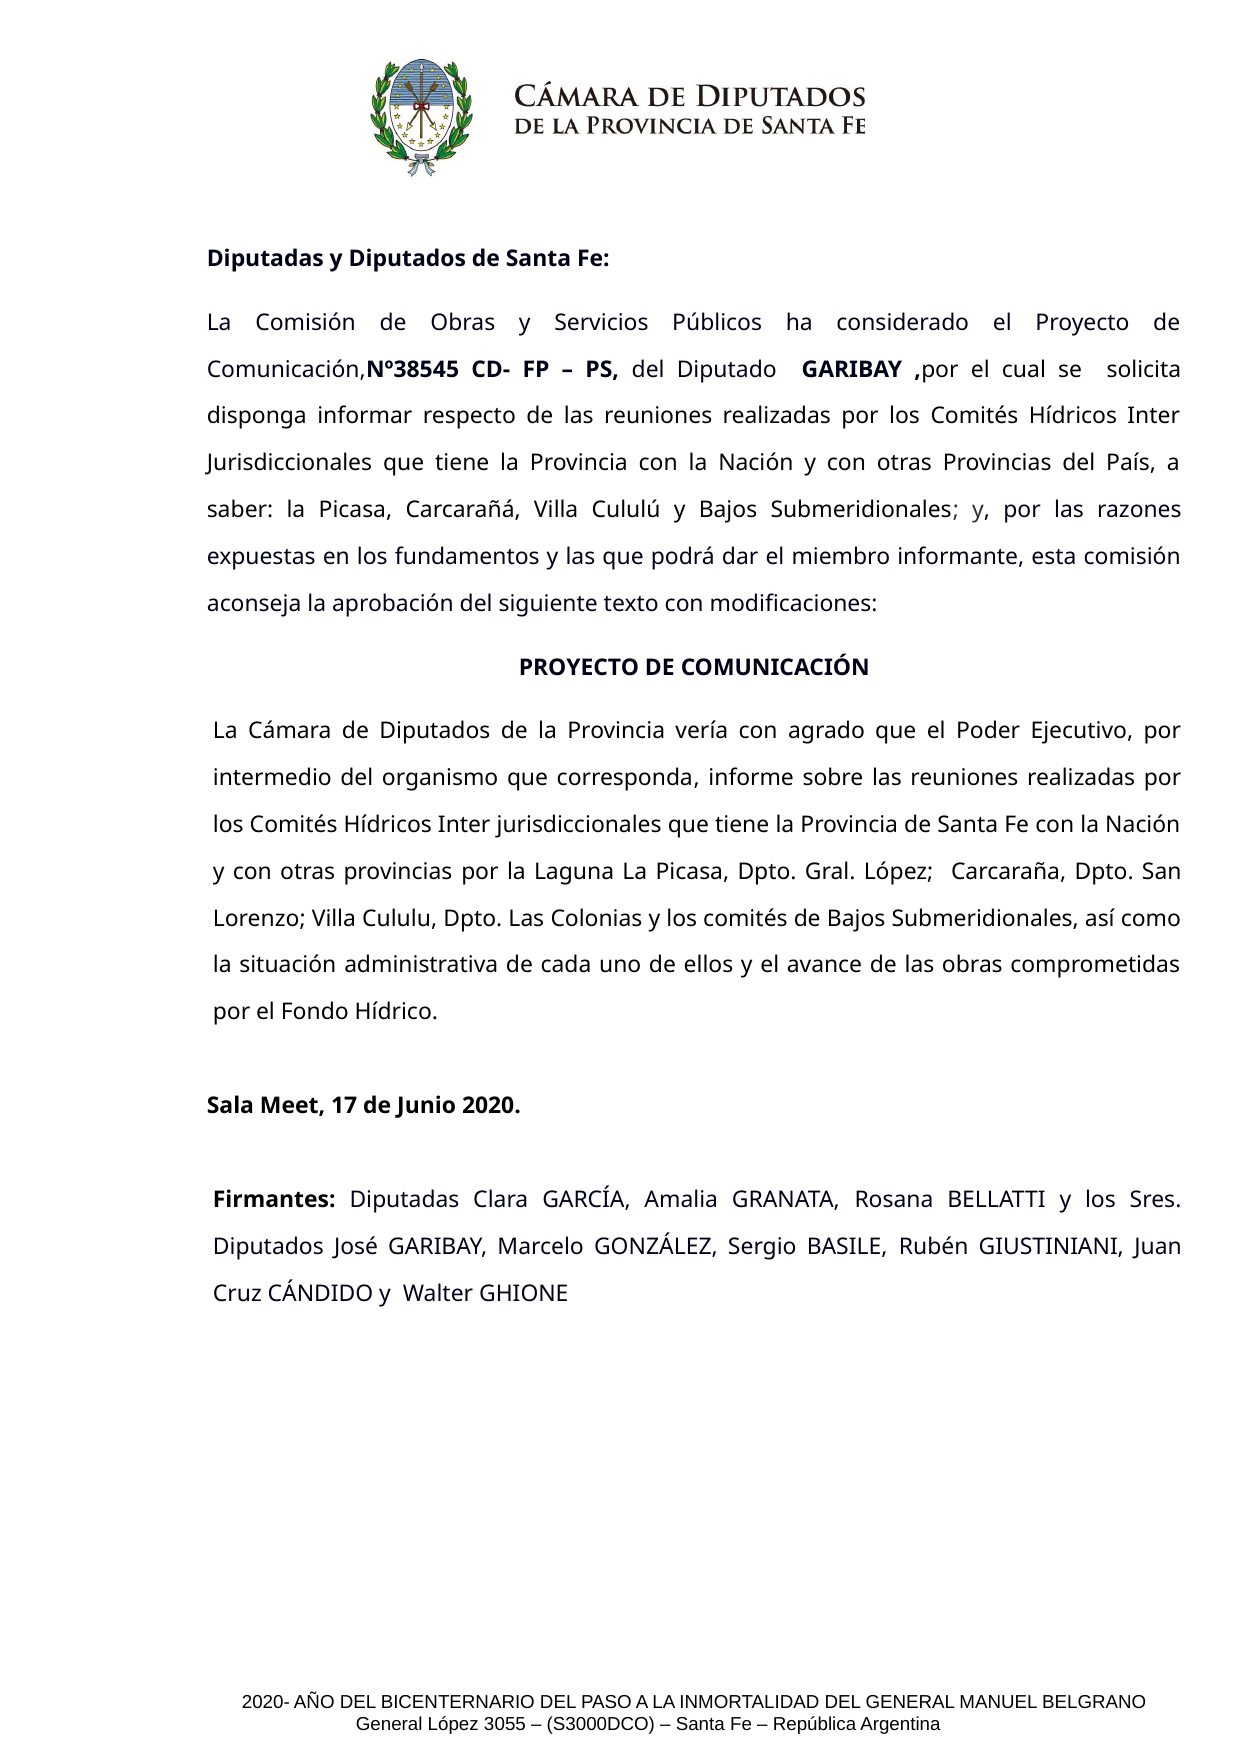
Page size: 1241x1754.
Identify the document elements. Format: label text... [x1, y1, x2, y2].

text Diputadas y Diputados de Santa Fe: [207, 242, 1182, 273]
list Sala Meet, 17 de Junio 2020. [207, 1089, 1182, 1120]
list Firmantes: Diputadas Clara GARCÍA, Amalia GRANATA, Rosana BELLATTI y los Sres. Diputados José GARIBAY, Marcelo GONZÁLEZ, Sergio BASILE, Rubén GIUSTINIANI, Juan Cruz CÁNDIDO y Walter GHIONE [207, 1183, 1182, 1308]
picture [370, 59, 866, 181]
text La Comisión de Obras y Servicios Públicos ha considerado el Proyecto de Comunicación,Nº38545 CD- FP – PS, del Diputado GARIBAY ,por el cual se solicita disponga informar respecto de las reuniones realizadas por los Comités Hídricos Inter Jurisdiccionales que tiene la Provincia con la Nación y con otras Provincias del País, a saber: la Picasa, Carcarañá, Villa Cululú y Bajos Submeridionales; y, por las razones expuestas en los fundamentos y las que podrá dar el miembro informante, esta comisión aconseja la aprobación del siguiente texto con modificaciones: [207, 306, 1182, 618]
list La Cámara de Diputados de la Provincia vería con agrado que el Poder Ejecutivo, por intermedio del organismo que corresponda, informe sobre las reuniones realizadas por los Comités Hídricos Inter jurisdiccionales que tiene la Provincia de Santa Fe con la Nación y con otras provincias por la Laguna La Picasa, Dpto. Gral. López; Carcaraña, Dpto. San Lorenzo; Villa Cululu, Dpto. Las Colonias y los comités de Bajos Submeridionales, así como la situación administrativa de cada uno de ellos y el avance de las obras comprometidas por el Fondo Hídrico. [207, 714, 1182, 1027]
text PROYECTO DE COMUNICACIÓN [207, 651, 1182, 682]
